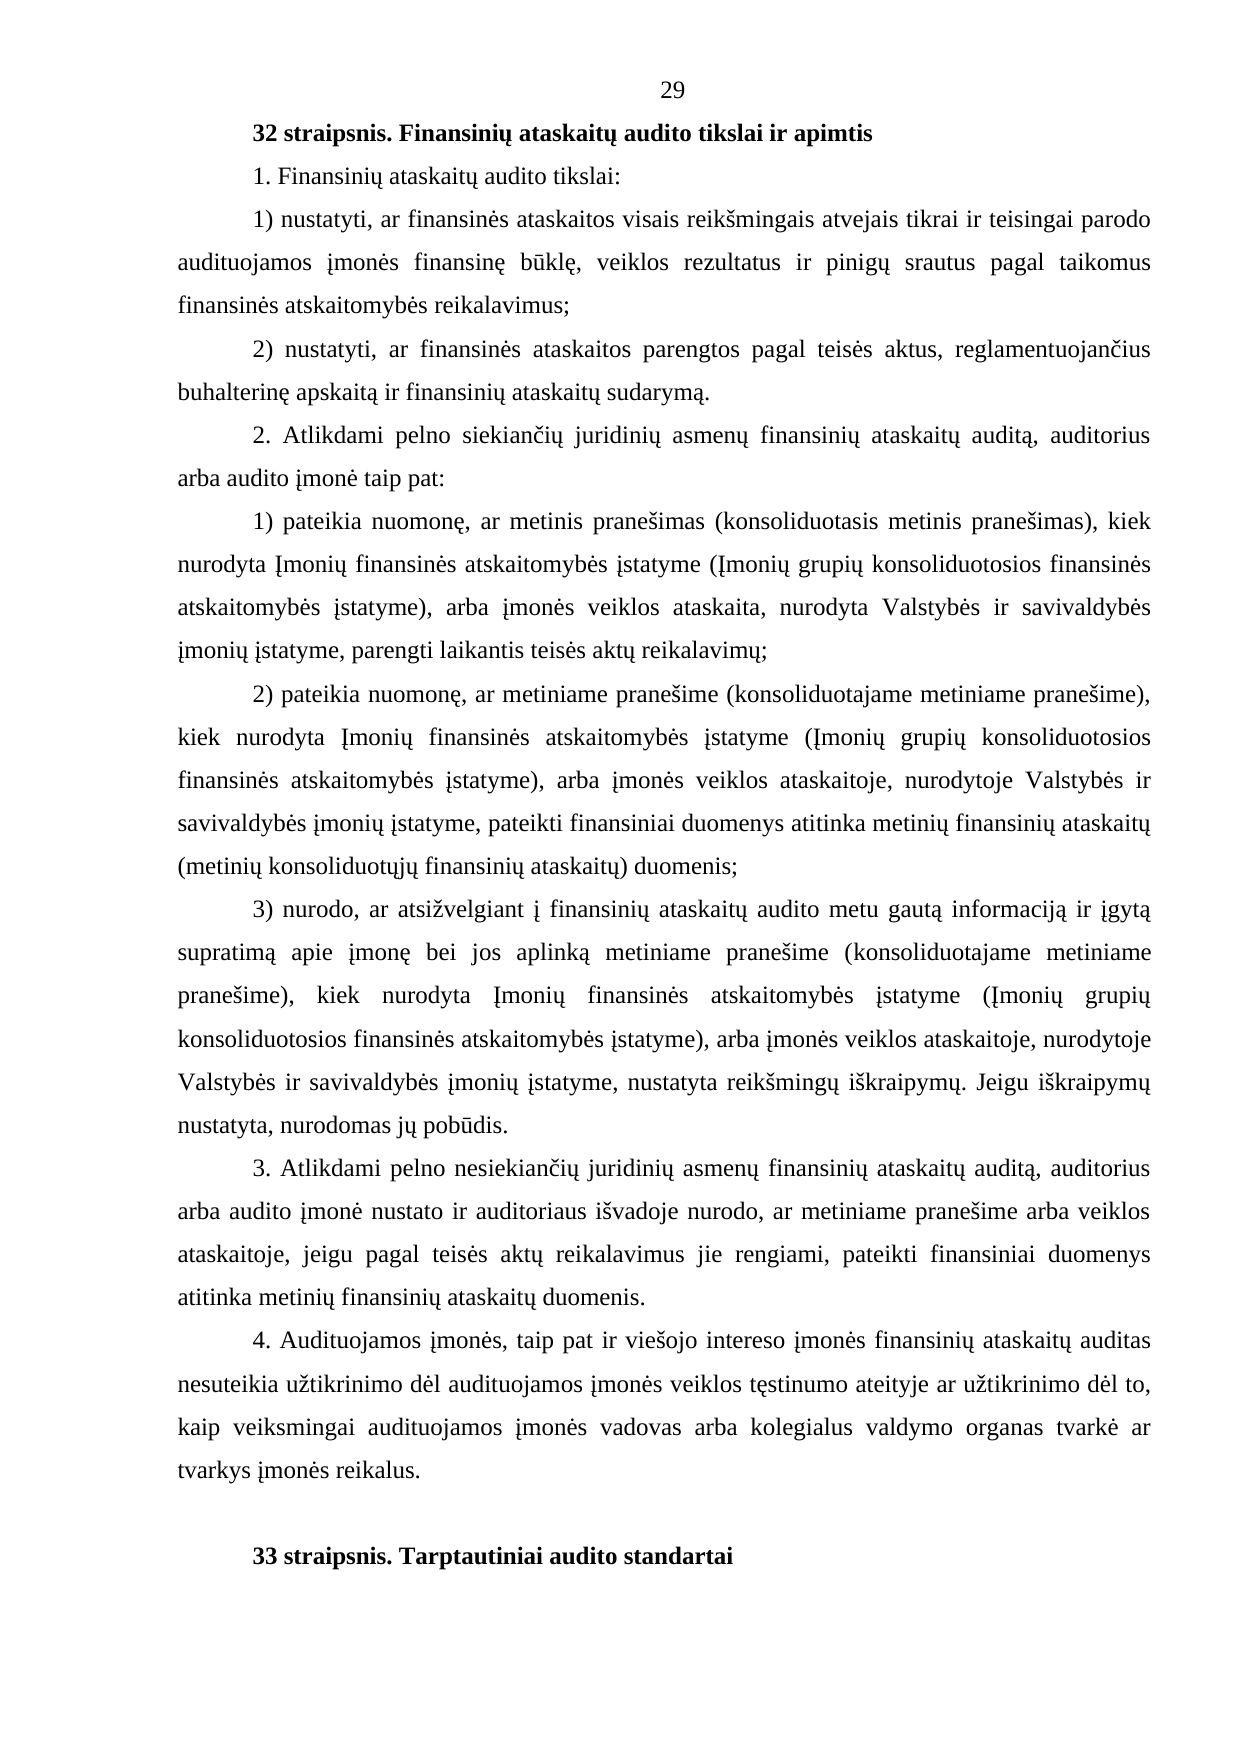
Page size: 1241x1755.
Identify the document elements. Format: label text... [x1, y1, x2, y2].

text 4. Audituojamos įmonės, taip pat ir viešojo intereso įmonės finansinių ataskaitų auditas nesuteikia užtikrinimo dėl audituojamos įmonės veiklos tęstinumo ateityje ar užtikrinimo dėl to, kaip veiksmingai audituojamos įmonės vadovas arba kolegialus valdymo organas tvarkė ar tvarkys įmonės reikalus. [177, 1326, 1152, 1484]
text 1) nustatyti, ar finansinės ataskaitos visais reikšmingais atvejais tikrai ir teisingai parodo audituojamos įmonės finansinę būklę, veiklos rezultatus ir pinigų srautus pagal taikomus finansinės atskaitomybės reikalavimus; [177, 204, 1152, 319]
text 2. Atlikdami pelno siekiančių juridinių asmenų finansinių ataskaitų auditą, auditorius arba audito įmonė taip pat: [177, 420, 1152, 492]
text 1) pateikia nuomonę, ar metinis pranešimas (konsoliduotasis metinis pranešimas), kiek nurodyta Įmonių finansinės atskaitomybės įstatyme (Įmonių grupių konsoliduotosios finansinės atskaitomybės įstatyme), arba įmonės veiklos ataskaita, nurodyta Valstybės ir savivaldybės įmonių įstatyme, parengti laikantis teisės aktų reikalavimų; [177, 506, 1152, 664]
text 1. Finansinių ataskaitų audito tikslai: [177, 161, 1152, 190]
text 2) nustatyti, ar finansinės ataskaitos parengtos pagal teisės aktus, reglamentuojančius buhalterinę apskaitą ir finansinių ataskaitų sudarymą. [177, 334, 1152, 406]
text 33 straipsnis. Tarptautiniai audito standartai [177, 1541, 1152, 1570]
text 2) pateikia nuomonę, ar metiniame pranešime (konsoliduotajame metiniame pranešime), kiek nurodyta Įmonių finansinės atskaitomybės įstatyme (Įmonių grupių konsoliduotosios finansinės atskaitomybės įstatyme), arba įmonės veiklos ataskaitoje, nurodytoje Valstybės ir savivaldybės įmonių įstatyme, pateikti finansiniai duomenys atitinka metinių finansinių ataskaitų (metinių konsoliduotųjų finansinių ataskaitų) duomenis; [177, 679, 1152, 880]
text 3. Atlikdami pelno nesiekiančių juridinių asmenų finansinių ataskaitų auditą, auditorius arba audito įmonė nustato ir auditoriaus išvadoje nurodo, ar metiniame pranešime arba veiklos ataskaitoje, jeigu pagal teisės aktų reikalavimus jie rengiami, pateikti finansiniai duomenys atitinka metinių finansinių ataskaitų duomenis. [177, 1153, 1152, 1311]
text 3) nurodo, ar atsižvelgiant į finansinių ataskaitų audito metu gautą informaciją ir įgytą supratimą apie įmonę bei jos aplinką metiniame pranešime (konsoliduotajame metiniame pranešime), kiek nurodyta Įmonių finansinės atskaitomybės įstatyme (Įmonių grupių konsoliduotosios finansinės atskaitomybės įstatyme), arba įmonės veiklos ataskaitoje, nurodytoje Valstybės ir savivaldybės įmonių įstatyme, nustatyta reikšmingų iškraipymų. Jeigu iškraipymų nustatyta, nurodomas jų pobūdis. [177, 894, 1152, 1139]
text 32 straipsnis. Finansinių ataskaitų audito tikslai ir apimtis [177, 118, 1152, 147]
